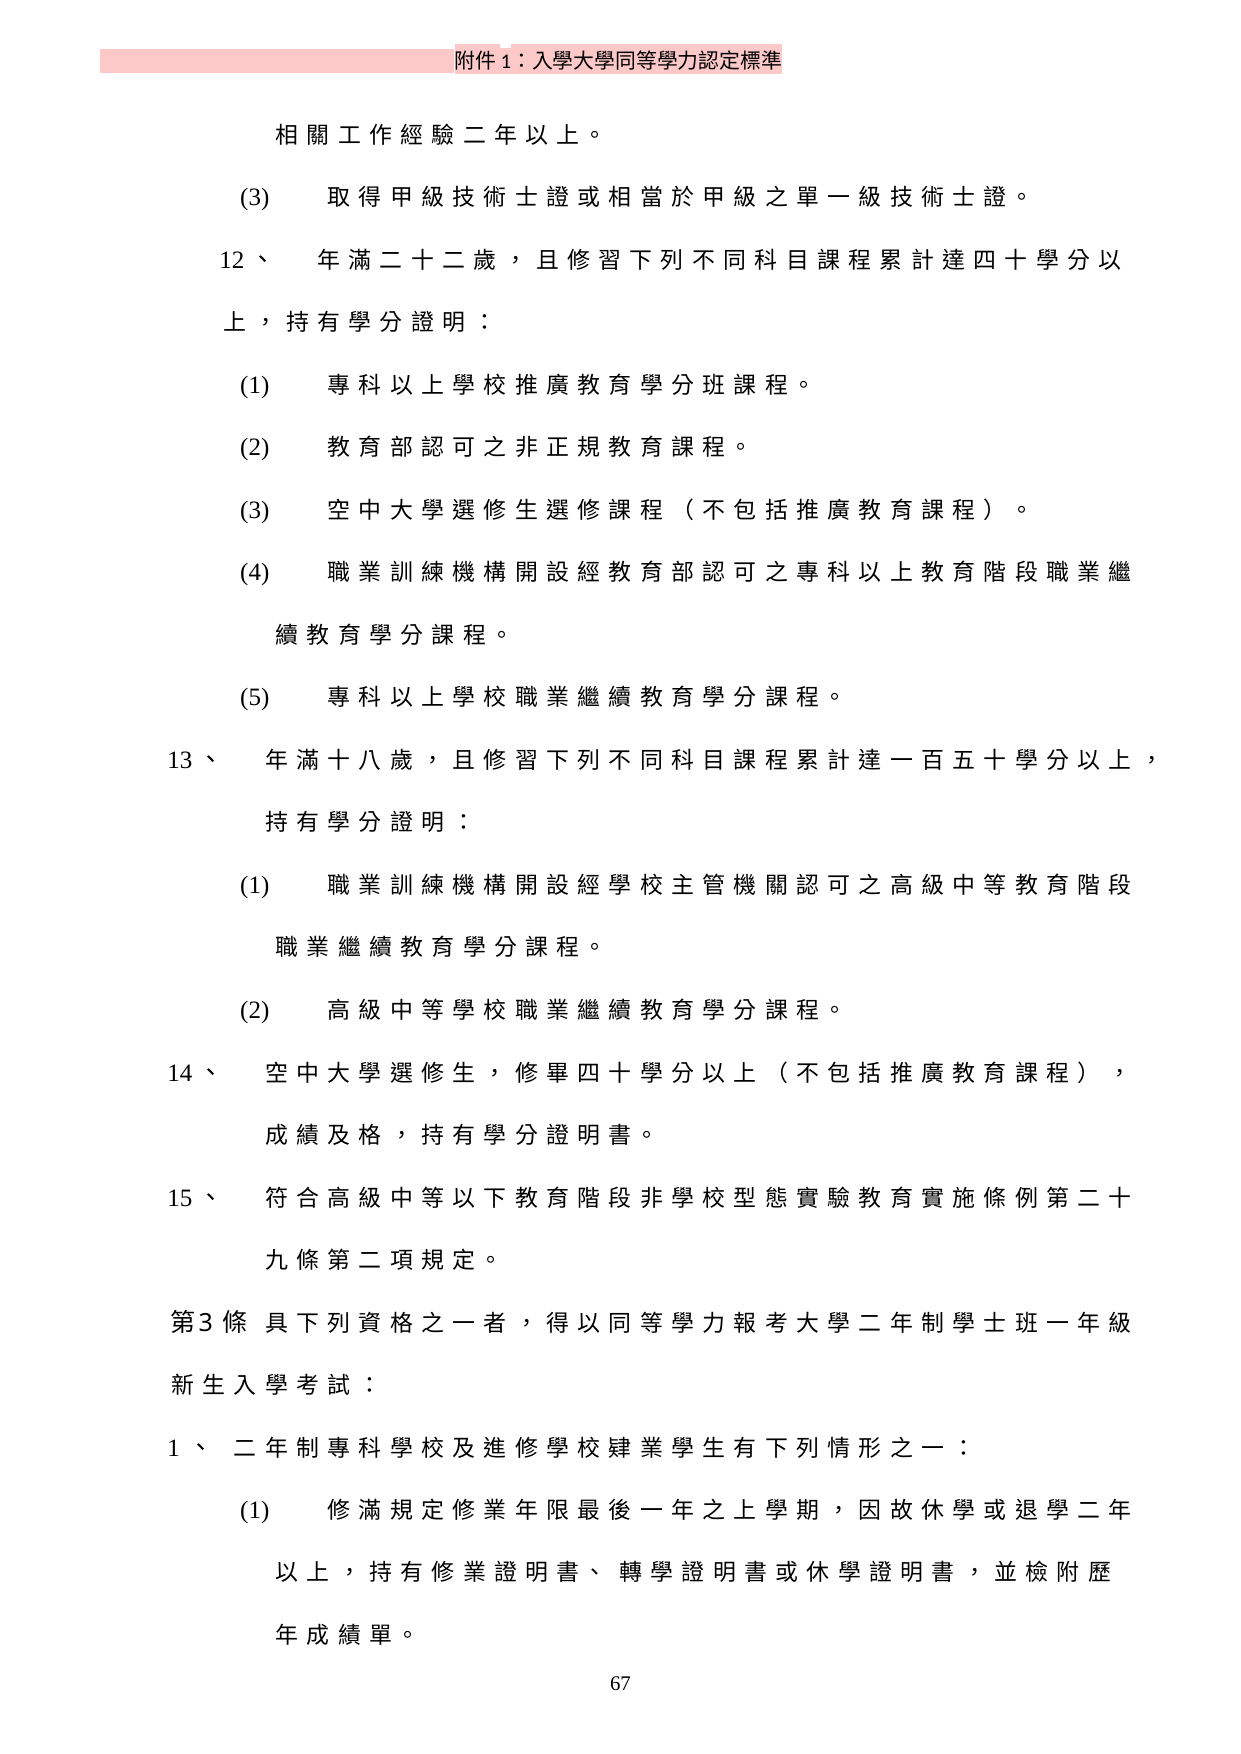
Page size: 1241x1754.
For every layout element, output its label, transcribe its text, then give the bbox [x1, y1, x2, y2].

list 教育部認可之非正規教育課程。 [237, 404, 1136, 466]
list 專科以上學校職業繼續教育學分課程。 [237, 654, 1136, 716]
list 修滿規定修業年限最後一年之上學期，因故休學或退學二年以上，持有修業證明書、轉學證明書或休學證明書，並檢附歷年成績單。 [237, 1466, 1136, 1654]
list 符合高級中等以下教育階段非學校型態實驗教育實施條例第二十九條第二項規定。 [163, 1154, 1136, 1279]
list 職業訓練機構開設經教育部認可之專科以上教育階段職業繼續教育學分課程。 [237, 529, 1136, 654]
list 具下列資格之一者，得以同等學力報考大學二年制學士班一年級新生入學考試： [160, 1279, 1136, 1404]
list 相關工作經驗二年以上。 [237, 91, 1136, 154]
list 年滿十八歲，且修習下列不同科目課程累計達一百五十學分以上，持有學分證明： [163, 716, 1145, 841]
list 職業訓練機構開設經學校主管機關認可之高級中等教育階段職業繼續教育學分課程。 [237, 841, 1136, 966]
list 高級中等學校職業繼續教育學分課程。 [237, 966, 1136, 1029]
list 專科以上學校推廣教育學分班課程。 [237, 341, 1136, 404]
list 空中大學選修生，修畢四十學分以上（不包括推廣教育課程），成績及格，持有學分證明書。 [163, 1029, 1136, 1154]
list 二年制專科學校及進修學校肄業學生有下列情形之一： [163, 1404, 1136, 1466]
list 空中大學選修生選修課程（不包括推廣教育課程）。 [237, 466, 1136, 529]
list 年滿二十二歲，且修習下列不同科目課程累計達四十學分以上，持有學分證明： [210, 216, 1136, 341]
list 取得甲級技術士證或相當於甲級之單一級技術士證。 [237, 154, 1136, 216]
